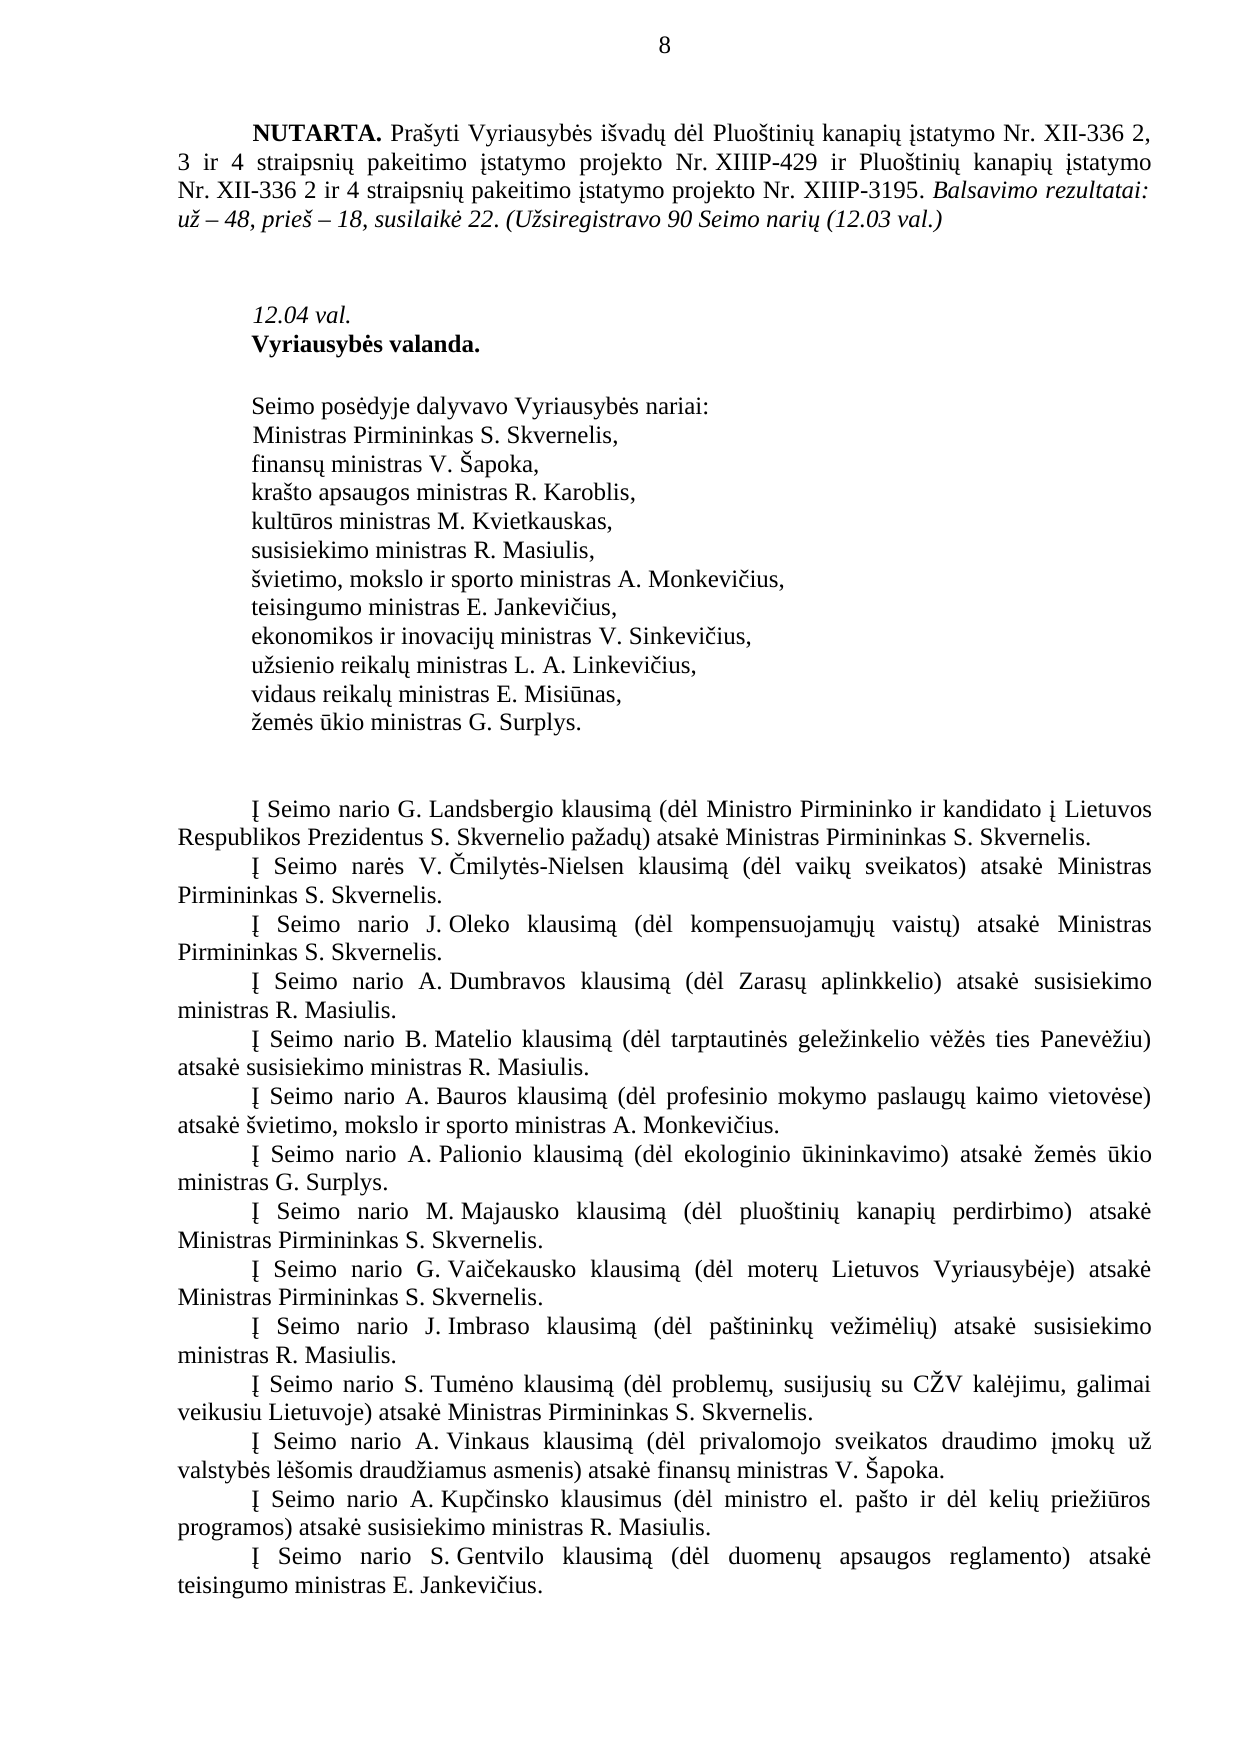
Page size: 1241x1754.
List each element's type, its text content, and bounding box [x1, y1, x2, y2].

text Į Seimo narės V. Čmilytės-Nielsen klausimą (dėl vaikų sveikatos) atsakė Ministras Pirmininkas S. Skvernelis. [177, 851, 1152, 909]
text ekonomikos ir inovacijų ministras V. Sinkevičius, [177, 621, 1152, 650]
text Į Seimo nario A. Bauros klausimą (dėl profesinio mokymo paslaugų kaimo vietovėse) atsakė švietimo, mokslo ir sporto ministras A. Monkevičius. [177, 1081, 1152, 1139]
text Į Seimo nario G. Landsbergio klausimą (dėl Ministro Pirmininko ir kandidato į Lietuvos Respublikos Prezidentus S. Skvernelio pažadų) atsakė Ministras Pirmininkas S. Skvernelis. [177, 794, 1152, 851]
text Į Seimo nario M. Majausko klausimą (dėl pluoštinių kanapių perdirbimo) atsakė Ministras Pirmininkas S. Skvernelis. [177, 1196, 1152, 1254]
text NUTARTA. Prašyti Vyriausybės išvadų dėl Pluoštinių kanapių įstatymo Nr. XII-336 2, 3 ir 4 straipsnių pakeitimo įstatymo projekto Nr. XIIIP-429 ir Pluoštinių kanapių įstatymo Nr. XII-336 2 ir 4 straipsnių pakeitimo įstatymo projekto Nr. XIIIP-3195. Balsavimo rezultatai: už – 48, prieš – 18, susilaikė 22. (Užsiregistravo 90 Seimo narių (12.03 val.) [177, 118, 1152, 233]
text Į Seimo nario B. Matelio klausimą (dėl tarptautinės geležinkelio vėžės ties Panevėžiu) atsakė susisiekimo ministras R. Masiulis. [177, 1024, 1152, 1081]
text Seimo posėdyje dalyvavo Vyriausybės nariai: [177, 391, 1152, 420]
text švietimo, mokslo ir sporto ministras A. Monkevičius, [177, 564, 1152, 592]
text Į Seimo nario A. Vinkaus klausimą (dėl privalomojo sveikatos draudimo įmokų už valstybės lėšomis draudžiamus asmenis) atsakė finansų ministras V. Šapoka. [177, 1426, 1152, 1484]
text Į Seimo nario J. Oleko klausimą (dėl kompensuojamųjų vaistų) atsakė Ministras Pirmininkas S. Skvernelis. [177, 909, 1152, 966]
text Į Seimo nario A. Kupčinsko klausimus (dėl ministro el. pašto ir dėl kelių priežiūros programos) atsakė susisiekimo ministras R. Masiulis. [177, 1484, 1152, 1541]
text vidaus reikalų ministras E. Misiūnas, [177, 679, 1152, 707]
text krašto apsaugos ministras R. Karoblis, [177, 477, 1152, 506]
text kultūros ministras M. Kvietkauskas, [177, 506, 1152, 535]
text Į Seimo nario J. Imbraso klausimą (dėl paštininkų vežimėlių) atsakė susisiekimo ministras R. Masiulis. [177, 1311, 1152, 1369]
text Į Seimo nario A. Dumbravos klausimą (dėl Zarasų aplinkkelio) atsakė susisiekimo ministras R. Masiulis. [177, 966, 1152, 1024]
subtitle Vyriausybės valanda. [177, 329, 1152, 358]
text žemės ūkio ministras G. Surplys. [177, 707, 1152, 736]
text Į Seimo nario A. Palionio klausimą (dėl ekologinio ūkininkavimo) atsakė žemės ūkio ministras G. Surplys. [177, 1139, 1152, 1196]
text Į Seimo nario G. Vaičekausko klausimą (dėl moterų Lietuvos Vyriausybėje) atsakė Ministras Pirmininkas S. Skvernelis. [177, 1254, 1152, 1311]
text Ministras Pirmininkas S. Skvernelis, [252, 420, 1152, 449]
text Į Seimo nario S. Tumėno klausimą (dėl problemų, susijusių su CŽV kalėjimu, galimai veikusiu Lietuvoje) atsakė Ministras Pirmininkas S. Skvernelis. [177, 1369, 1152, 1426]
text teisingumo ministras E. Jankevičius, [177, 592, 1152, 621]
text Į Seimo nario S. Gentvilo klausimą (dėl duomenų apsaugos reglamento) atsakė teisingumo ministras E. Jankevičius. [177, 1541, 1152, 1599]
text susisiekimo ministras R. Masiulis, [177, 535, 1152, 564]
text 12.04 val. [177, 300, 1152, 329]
text užsienio reikalų ministras L. A. Linkevičius, [177, 650, 1152, 679]
text finansų ministras V. Šapoka, [177, 449, 1152, 477]
